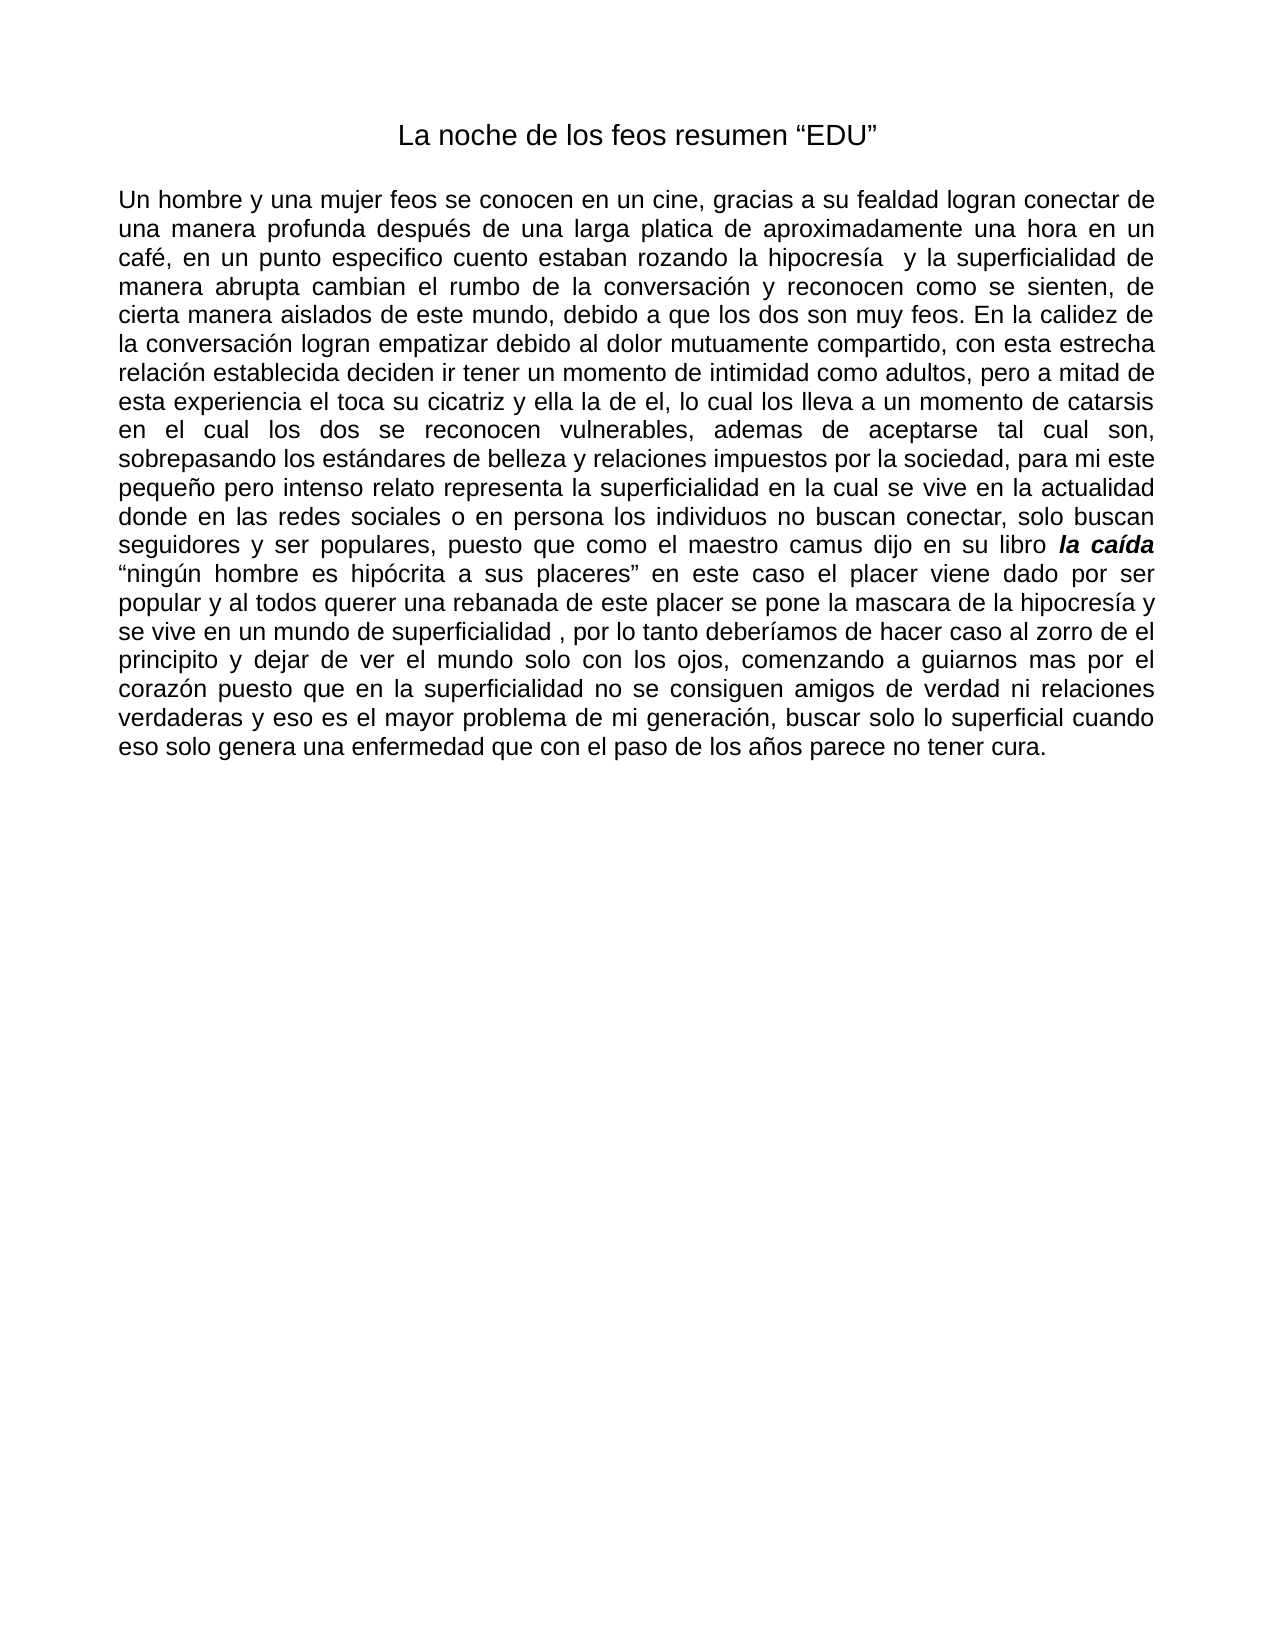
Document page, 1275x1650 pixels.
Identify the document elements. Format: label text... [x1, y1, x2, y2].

text La noche de los feos resumen “EDU” [118, 118, 1157, 152]
text Un hombre y una mujer feos se conocen en un cine, gracias a su fealdad logran conectar de una manera profunda después de una larga platica de aproximadamente una hora en un café, en un punto especifico cuento estaban rozando la hipocresía y la superficialidad de manera abrupta cambian el rumbo de la conversación y reconocen como se sienten, de cierta manera aislados de este mundo, debido a que los dos son muy feos. En la calidez de la conversación logran empatizar debido al dolor mutuamente compartido, con esta estrecha relación establecida deciden ir tener un momento de intimidad como adultos, pero a mitad de esta experiencia el toca su cicatriz y ella la de el, lo cual los lleva a un momento de catarsis en el cual los dos se reconocen vulnerables, ademas de aceptarse tal cual son, sobrepasando los estándares de belleza y relaciones impuestos por la sociedad, para mi este pequeño pero intenso relato representa la superficialidad en la cual se vive en la actualidad donde en las redes sociales o en persona los individuos no buscan conectar, solo buscan seguidores y ser populares, puesto que como el maestro camus dijo en su libro la caída “ningún hombre es hipócrita a sus placeres” en este caso el placer viene dado por ser popular y al todos querer una rebanada de este placer se pone la mascara de la hipocresía y se vive en un mundo de superficialidad , por lo tanto deberíamos de hacer caso al zorro de el principito y dejar de ver el mundo solo con los ojos, comenzando a guiarnos mas por el corazón puesto que en la superficialidad no se consiguen amigos de verdad ni relaciones verdaderas y eso es el mayor problema de mi generación, buscar solo lo superficial cuando eso solo genera una enfermedad que con el paso de los años parece no tener cura. [118, 185, 1157, 760]
